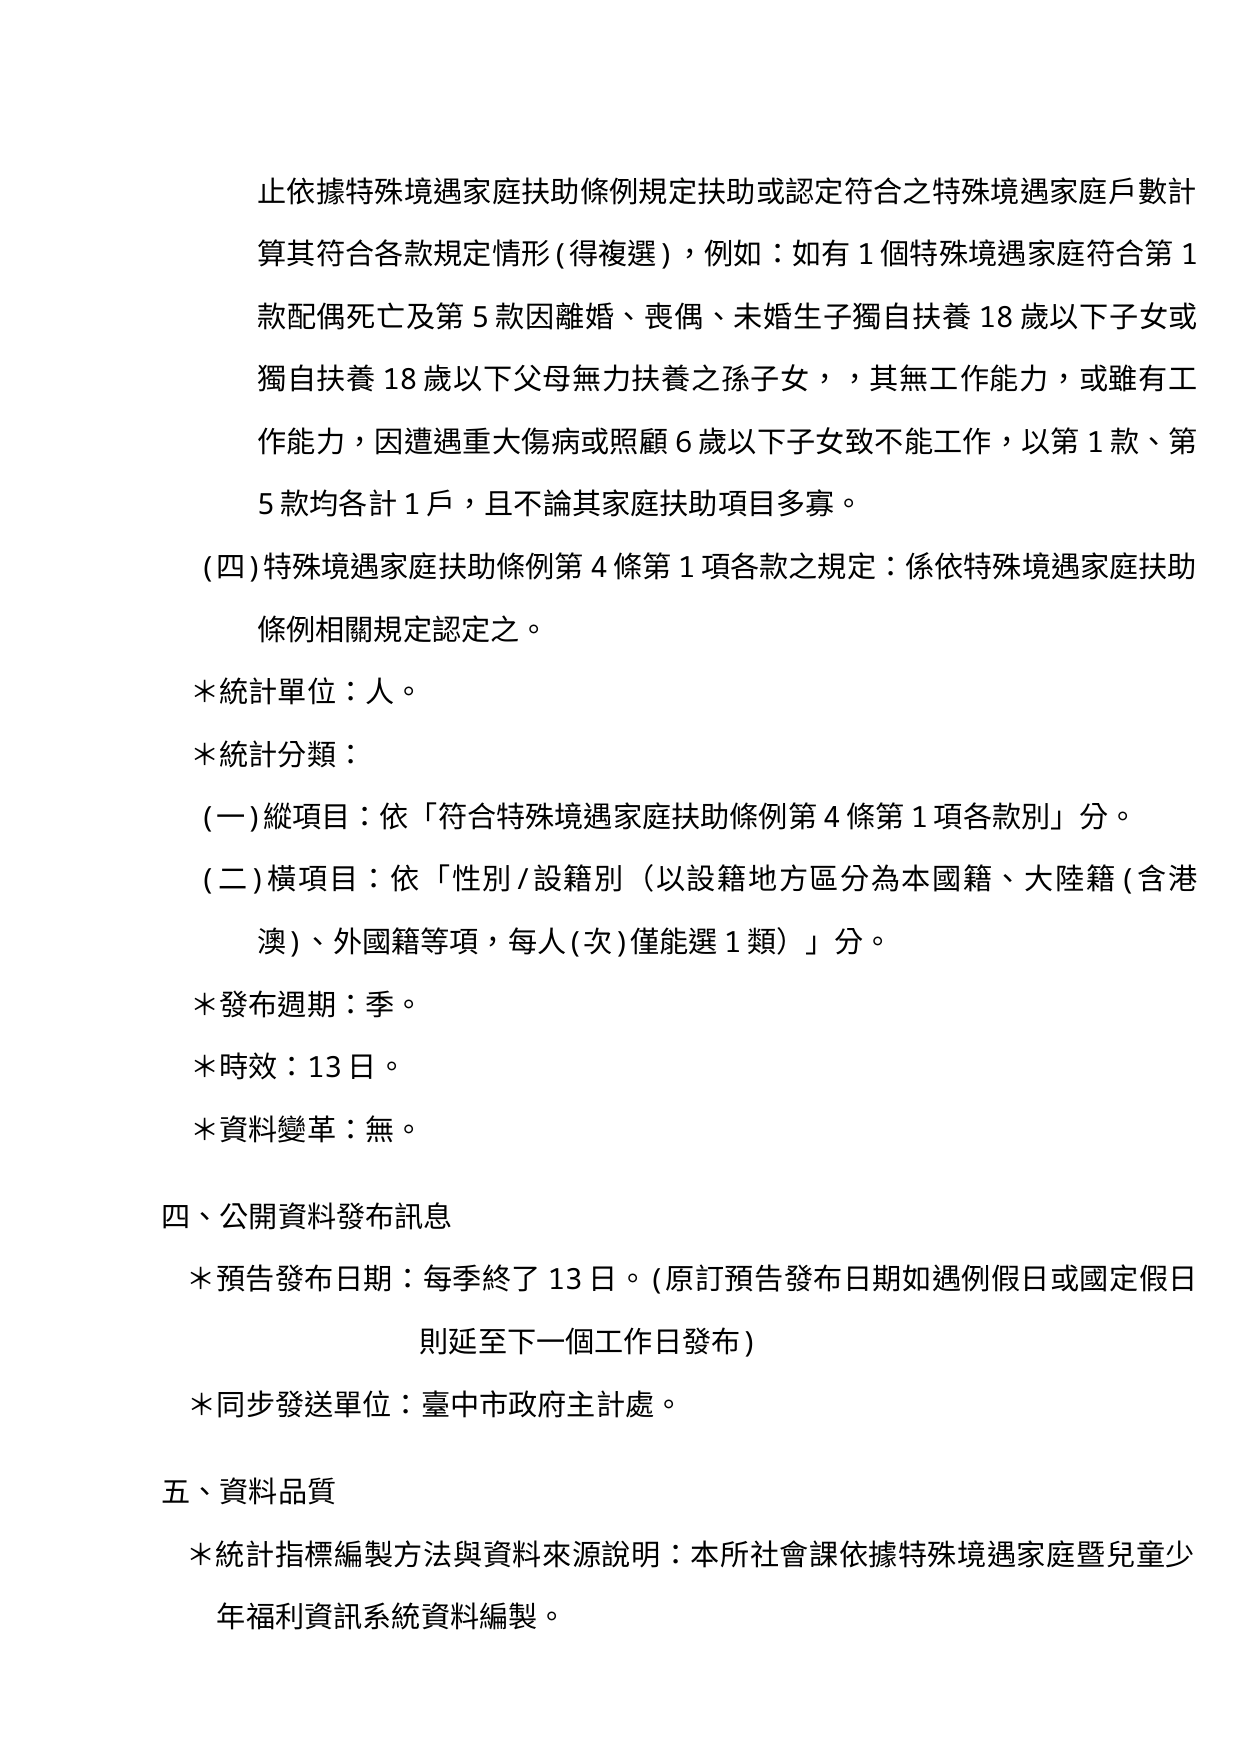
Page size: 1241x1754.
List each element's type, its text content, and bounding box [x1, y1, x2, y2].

table_header 統計資料背景說明 資料種類：社會福利服務統計 資料項目：臺中市潭子區特殊境遇家庭符合款項 一、發布及編製機關單位 ＊發布機關、單位：臺中市潭子區公所會計室 ＊編製單位：臺中市潭子區公所社會課 ＊聯絡電話：04-25388699-1106 ＊傳真：04-25381966 ＊電子信箱：tanzih32@taichung.gov.tw 二、發布形式 口頭： （ ）記者會或說明會 書面： （ ）新聞稿 （V）報表 （ ）書刊，刊名： ＊電子媒體： （V）線上書刊及資料庫，網址： http://govstat.taichung.gov.tw/TCSTAT/Page/kcg01_1.aspx?Mid1 =387730000A （ ）磁片 （ ）光碟片 （ ）其他 三、資料範圍、週期及時效 ＊統計地區範圍及對象：凡依據特殊境遇家庭扶助條例規定於本年辦理扶助或認定身分符合之特殊境遇家庭，均為統計對象。 ＊統計標準時間：第1季以1至3月、第2季以1至6月、第3季以1至9月、第4季以1至12月之事實為準。 ＊統計項目定義： (一)設籍別：本國籍係指檢具戶口名簿提出申請者，依其戶籍登記區分為「一般民眾(非原住民)」與「原住民」；而大陸籍(含港澳)與外國籍係指專簽之案件。 (二)特殊境遇家庭：指家庭總收入按全家人口平均分配，每人每月未超過政府當年公布最低生活費2.5倍，且未超過臺灣地區平均每人每月消費支出1.5倍，並具有下列情形之一者： 1.65歲以下，其配偶死亡，或失蹤經向警察機關報案協尋未獲達6個月以上。 2.因配偶惡意遺棄或受配偶不堪同居之虐待，經判決離婚確定或已完成協議離婚登記。 3.家庭暴力受害。 4.未婚懷孕婦女，懷胎3個月以上至分娩2個月內。 5.因離婚、喪偶、未婚生子獨自扶養18歲以下子女或獨自扶養18歲以下父母無力扶養之孫子女，其無工作能力，或雖有工作能力，因遭遇重大傷病或照顧6歲以下子女致不能工作。 6.配偶處1年以上之徒刑或受拘束人身自由之保安處分1年以上，且在執行中。 7.其他經評估，因3個月內生活發生重大變故導致生活、經濟困難者，且其重大變故非因個人責任、債務、非因自願性失業等事由。 (三)符合特殊境遇家庭扶助條例第4條第1項各款規定人數：係當年至當季底止依據特殊境遇家庭扶助條例規定扶助或認定符合之特殊境遇家庭戶數計算其符合各款規定情形(得複選)，例如：如有1個特殊境遇家庭符合第1款配偶死亡及第5款因離婚、喪偶、未婚生子獨自扶養18歲以下子女或獨自扶養18歲以下父母無力扶養之孫子女，，其無工作能力，或雖有工作能力，因遭遇重大傷病或照顧6歲以下子女致不能工作，以第1款、第5款均各計1戶，且不論其家庭扶助項目多寡。 (四)特殊境遇家庭扶助條例第4條第1項各款之規定：係依特殊境遇家庭扶助條例相關規定認定之。 ＊統計單位：人。 ＊統計分類： (一)縱項目：依「符合特殊境遇家庭扶助條例第4條第1項各款別」分。 (二)橫項目：依「性別/設籍別（以設籍地方區分為本國籍、大陸籍(含港澳)、外國籍等項，每人(次)僅能選1類）」分。 ＊發布週期：季。 ＊時效：13日。 ＊資料變革：無。 四、公開資料發布訊息 ＊預告發布日期：每季終了13日。(原訂預告發布日期如遇例假日或國定假日則延至下一個工作日發布) ＊同步發送單位：臺中市政府主計處。 五、資料品質 ＊統計指標編製方法與資料來源說明：本所社會課依據特殊境遇家庭暨兒童少年福利資訊系統資料編製。 ＊統計資料交叉查核及確保資料合理性之機制：由電腦系統自動進行加總交叉查核。 六、須注意及預定改變之事項：表號10730-06-07-3。 七、其他事項： [150, 148, 1209, 1636]
